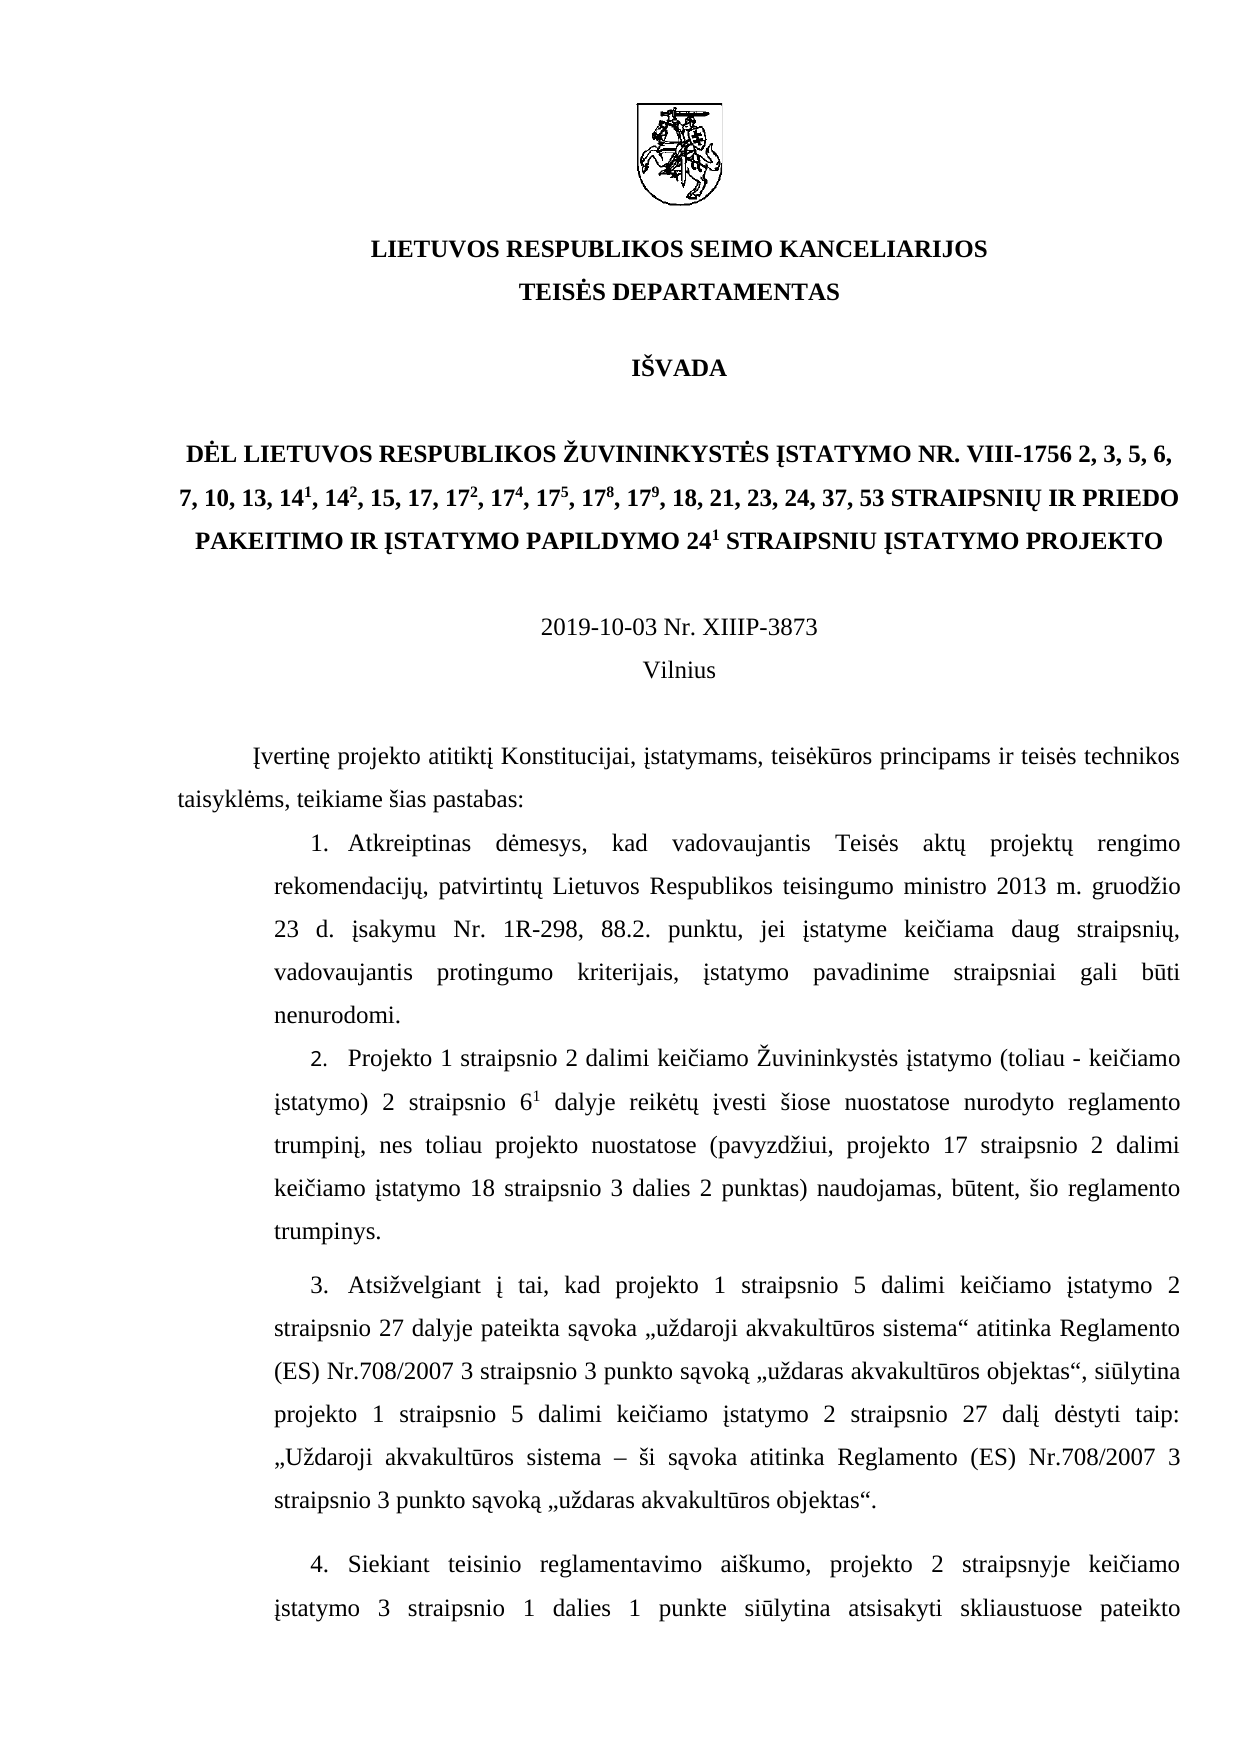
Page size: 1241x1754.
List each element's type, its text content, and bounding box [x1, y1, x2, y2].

text 2019-10-03 Nr. XIIIP-3873 [177, 612, 1181, 641]
text Įvertinę projekto atitiktį Konstitucijai, įstatymams, teisėkūros principams ir teisės technikos taisyklėms, teikiame šias pastabas: [177, 741, 1181, 813]
list Siekiant teisinio reglamentavimo aiškumo, projekto 2 straipsnyje keičiamo įstatymo 3 straipsnio 1 dalies 1 punkte siūlytina atsisakyti skliaustuose pateikto [236, 1549, 1181, 1621]
text LIETUVOS RESPUBLIKOS SEIMO KANCELIARIJOS [177, 234, 1181, 263]
text IŠVADA [177, 353, 1181, 382]
list Projekto 1 straipsnio 2 dalimi keičiamo Žuvininkystės įstatymo (toliau - keičiamo įstatymo) 2 straipsnio 61 dalyje reikėtų įvesti šiose nuostatose nurodyto reglamento trumpinį, nes toliau projekto nuostatose (pavyzdžiui, projekto 17 straipsnio 2 dalimi keičiamo įstatymo 18 straipsnio 3 dalies 2 punktas) naudojamas, būtent, šio reglamento trumpinys. [236, 1043, 1181, 1245]
text DĖL LIETUVOS RESPUBLIKOS ŽUVININKYSTĖS ĮSTATYMO NR. VIII-1756 2, 3, 5, 6, 7, 10, 13, 141, 142, 15, 17, 172, 174, 175, 178, 179, 18, 21, 23, 24, 37, 53 STRAIPSNIŲ IR PRIEDO PAKEITIMO IR ĮSTATYMO PAPILDYMO 241 STRAIPSNIU ĮSTATYMO PROJEKTO [177, 439, 1181, 554]
text Vilnius [177, 655, 1181, 684]
subtitle TEISĖS DEPARTAMENTAS [177, 277, 1181, 306]
list Atsižvelgiant į tai, kad projekto 1 straipsnio 5 dalimi keičiamo įstatymo 2 straipsnio 27 dalyje pateikta sąvoka „uždaroji akvakultūros sistema“ atitinka Reglamento (ES) Nr.708/2007 3 straipsnio 3 punkto sąvoką „uždaras akvakultūros objektas“, siūlytina projekto 1 straipsnio 5 dalimi keičiamo įstatymo 2 straipsnio 27 dalį dėstyti taip: „Uždaroji akvakultūros sistema – ši sąvoka atitinka Reglamento (ES) Nr.708/2007 3 straipsnio 3 punkto sąvoką „uždaras akvakultūros objektas“. [236, 1270, 1181, 1514]
list Atkreiptinas dėmesys, kad vadovaujantis Teisės aktų projektų rengimo rekomendacijų, patvirtintų Lietuvos Respublikos teisingumo ministro 2013 m. gruodžio 23 d. įsakymu Nr. 1R-298, 88.2. punktu, jei įstatyme keičiama daug straipsnių, vadovaujantis protingumo kriterijais, įstatymo pavadinime straipsniai gali būti nenurodomi. [236, 828, 1181, 1029]
